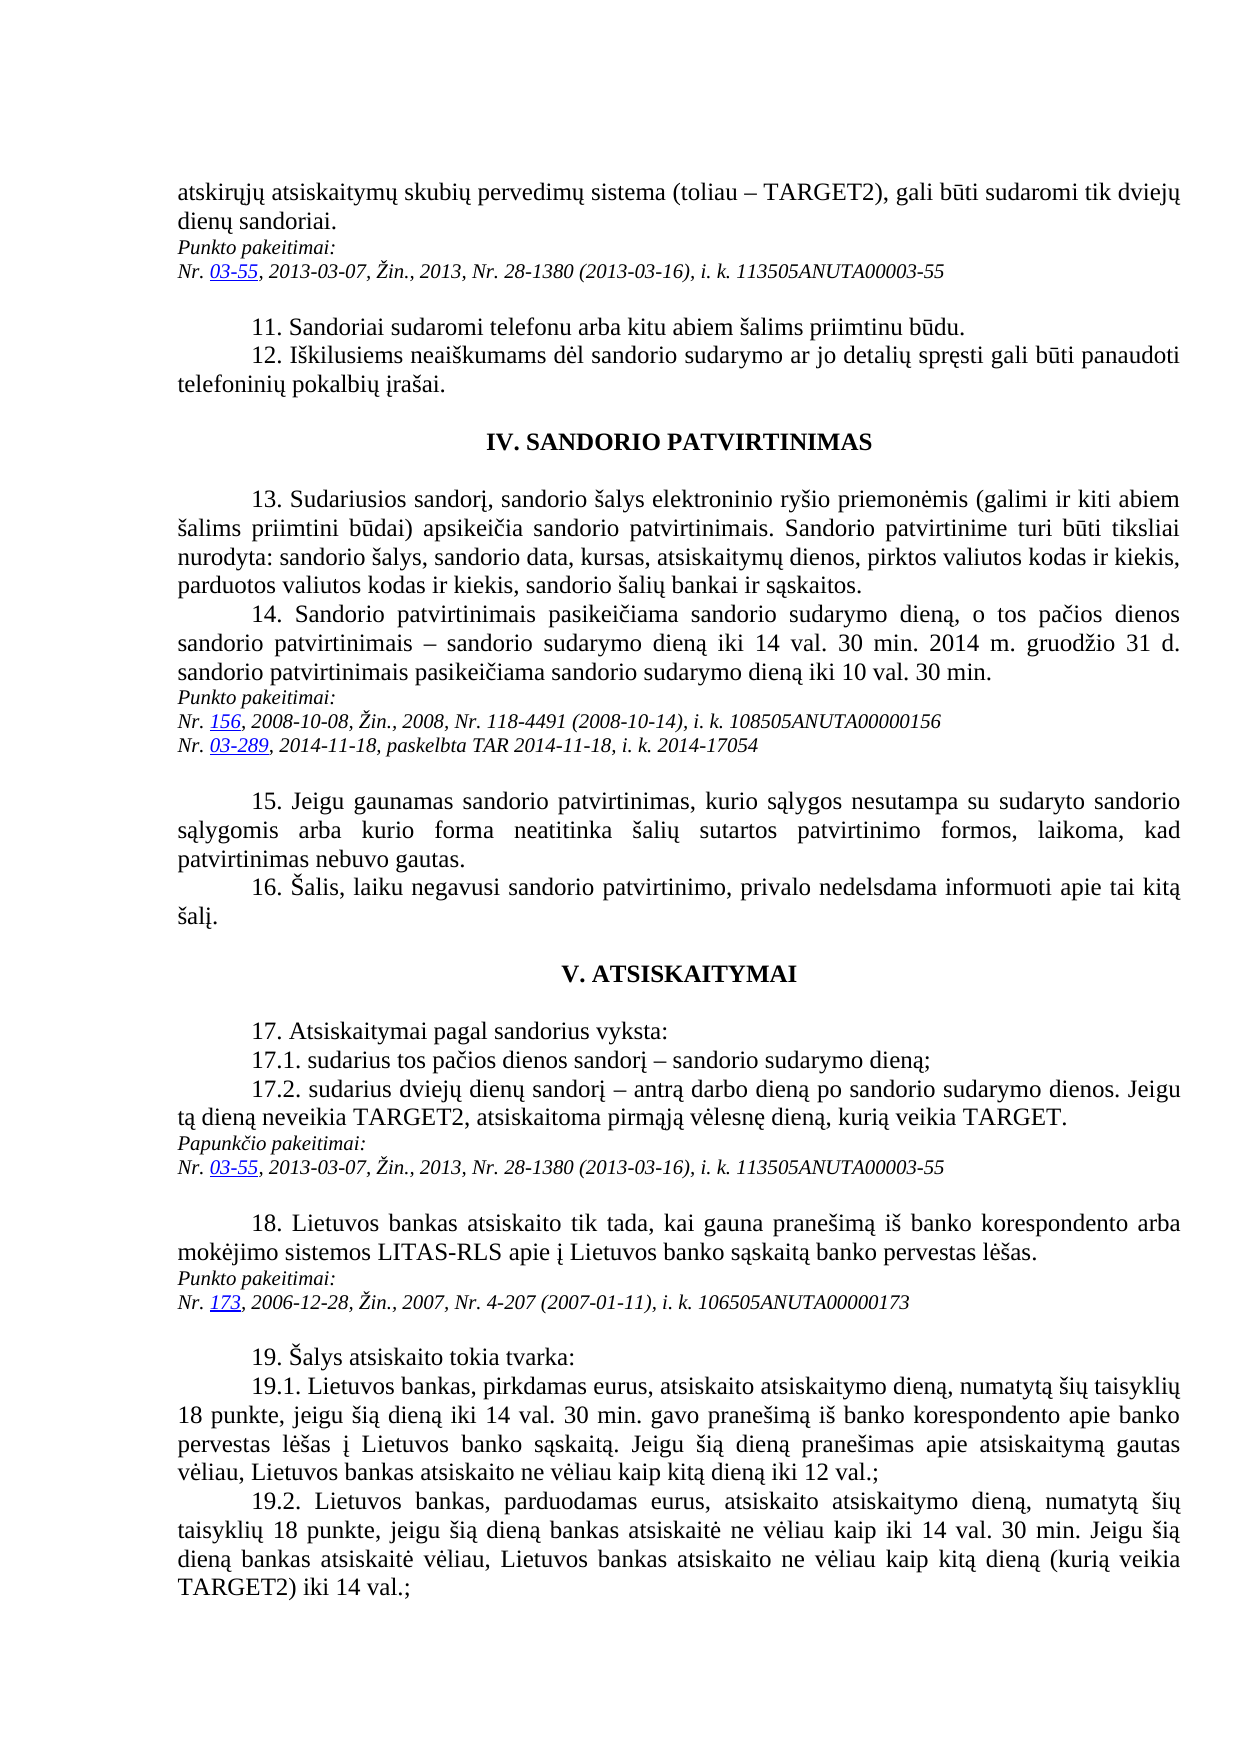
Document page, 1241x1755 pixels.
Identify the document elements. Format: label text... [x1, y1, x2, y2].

text Punkto pakeitimai: [177, 685, 1181, 709]
text 19. Šalys atsiskaito tokia tvarka: [177, 1342, 1181, 1371]
text 14. Sandorio patvirtinimais pasikeičiama sandorio sudarymo dieną, o tos pačios dienos sandorio patvirtinimais – sandorio sudarymo dieną iki 14 val. 30 min. 2014 m. gruodžio 31 d. sandorio patvirtinimais pasikeičiama sandorio sudarymo dieną iki 10 val. 30 min. [177, 599, 1181, 685]
text Nr. 03-55, 2013-03-07, Žin., 2013, Nr. 28-1380 (2013-03-16), i. k. 113505ANUTA00003-55 [177, 259, 1181, 283]
text atskirųjų atsiskaitymų skubių pervedimų sistema (toliau – TARGET2), gali būti sudaromi tik dviejų dienų sandoriai. [177, 177, 1181, 235]
text Papunkčio pakeitimai: [177, 1131, 1181, 1155]
text Nr. 03-289, 2014-11-18, paskelbta TAR 2014-11-18, i. k. 2014-17054 [177, 733, 1181, 757]
text 16. Šalis, laiku negavusi sandorio patvirtinimo, privalo nedelsdama informuoti apie tai kitą šalį. [177, 872, 1181, 930]
text Nr. 03-55, 2013-03-07, Žin., 2013, Nr. 28-1380 (2013-03-16), i. k. 113505ANUTA00003-55 [177, 1155, 1181, 1179]
text Nr. 173, 2006-12-28, Žin., 2007, Nr. 4-207 (2007-01-11), i. k. 106505ANUTA00000173 [177, 1290, 1181, 1314]
text 12. Iškilusiems neaiškumams dėl sandorio sudarymo ar jo detalių spręsti gali būti panaudoti telefoninių pokalbių įrašai. [177, 340, 1181, 398]
text 19.1. Lietuvos bankas, pirkdamas eurus, atsiskaito atsiskaitymo dieną, numatytą šių taisyklių 18 punkte, jeigu šią dieną iki 14 val. 30 min. gavo pranešimą iš banko korespondento apie banko pervestas lėšas į Lietuvos banko sąskaitą. Jeigu šią dieną pranešimas apie atsiskaitymą gautas vėliau, Lietuvos bankas atsiskaito ne vėliau kaip kitą dieną iki 12 val.; [177, 1371, 1181, 1486]
text IV. SANDORIO PATVIRTINIMAS [177, 427, 1181, 455]
text Nr. 156, 2008-10-08, Žin., 2008, Nr. 118-4491 (2008-10-14), i. k. 108505ANUTA00000156 [177, 709, 1181, 733]
text 17.1. sudarius tos pačios dienos sandorį – sandorio sudarymo dieną; [177, 1045, 1181, 1074]
text 19.2. Lietuvos bankas, parduodamas eurus, atsiskaito atsiskaitymo dieną, numatytą šių taisyklių 18 punkte, jeigu šią dieną bankas atsiskaitė ne vėliau kaip iki 14 val. 30 min. Jeigu šią dieną bankas atsiskaitė vėliau, Lietuvos bankas atsiskaito ne vėliau kaip kitą dieną (kurią veikia TARGET2) iki 14 val.; [177, 1486, 1181, 1601]
text 17. Atsiskaitymai pagal sandorius vyksta: [177, 1016, 1181, 1045]
text V. ATSISKAITYMAI [177, 959, 1181, 987]
text 15. Jeigu gaunamas sandorio patvirtinimas, kurio sąlygos nesutampa su sudaryto sandorio sąlygomis arba kurio forma neatitinka šalių sutartos patvirtinimo formos, laikoma, kad patvirtinimas nebuvo gautas. [177, 786, 1181, 872]
text 17.2. sudarius dviejų dienų sandorį – antrą darbo dieną po sandorio sudarymo dienos. Jeigu tą dieną neveikia TARGET2, atsiskaitoma pirmąją vėlesnę dieną, kurią veikia TARGET. [177, 1074, 1181, 1131]
text Punkto pakeitimai: [177, 235, 1181, 259]
text 13. Sudariusios sandorį, sandorio šalys elektroninio ryšio priemonėmis (galimi ir kiti abiem šalims priimtini būdai) apsikeičia sandorio patvirtinimais. Sandorio patvirtinime turi būti tiksliai nurodyta: sandorio šalys, sandorio data, kursas, atsiskaitymų dienos, pirktos valiutos kodas ir kiekis, parduotos valiutos kodas ir kiekis, sandorio šalių bankai ir sąskaitos. [177, 484, 1181, 599]
text 11. Sandoriai sudaromi telefonu arba kitu abiem šalims priimtinu būdu. [177, 312, 1181, 340]
text 18. Lietuvos bankas atsiskaito tik tada, kai gauna pranešimą iš banko korespondento arba mokėjimo sistemos LITAS-RLS apie į Lietuvos banko sąskaitą banko pervestas lėšas. [177, 1208, 1181, 1266]
text Punkto pakeitimai: [177, 1266, 1181, 1290]
